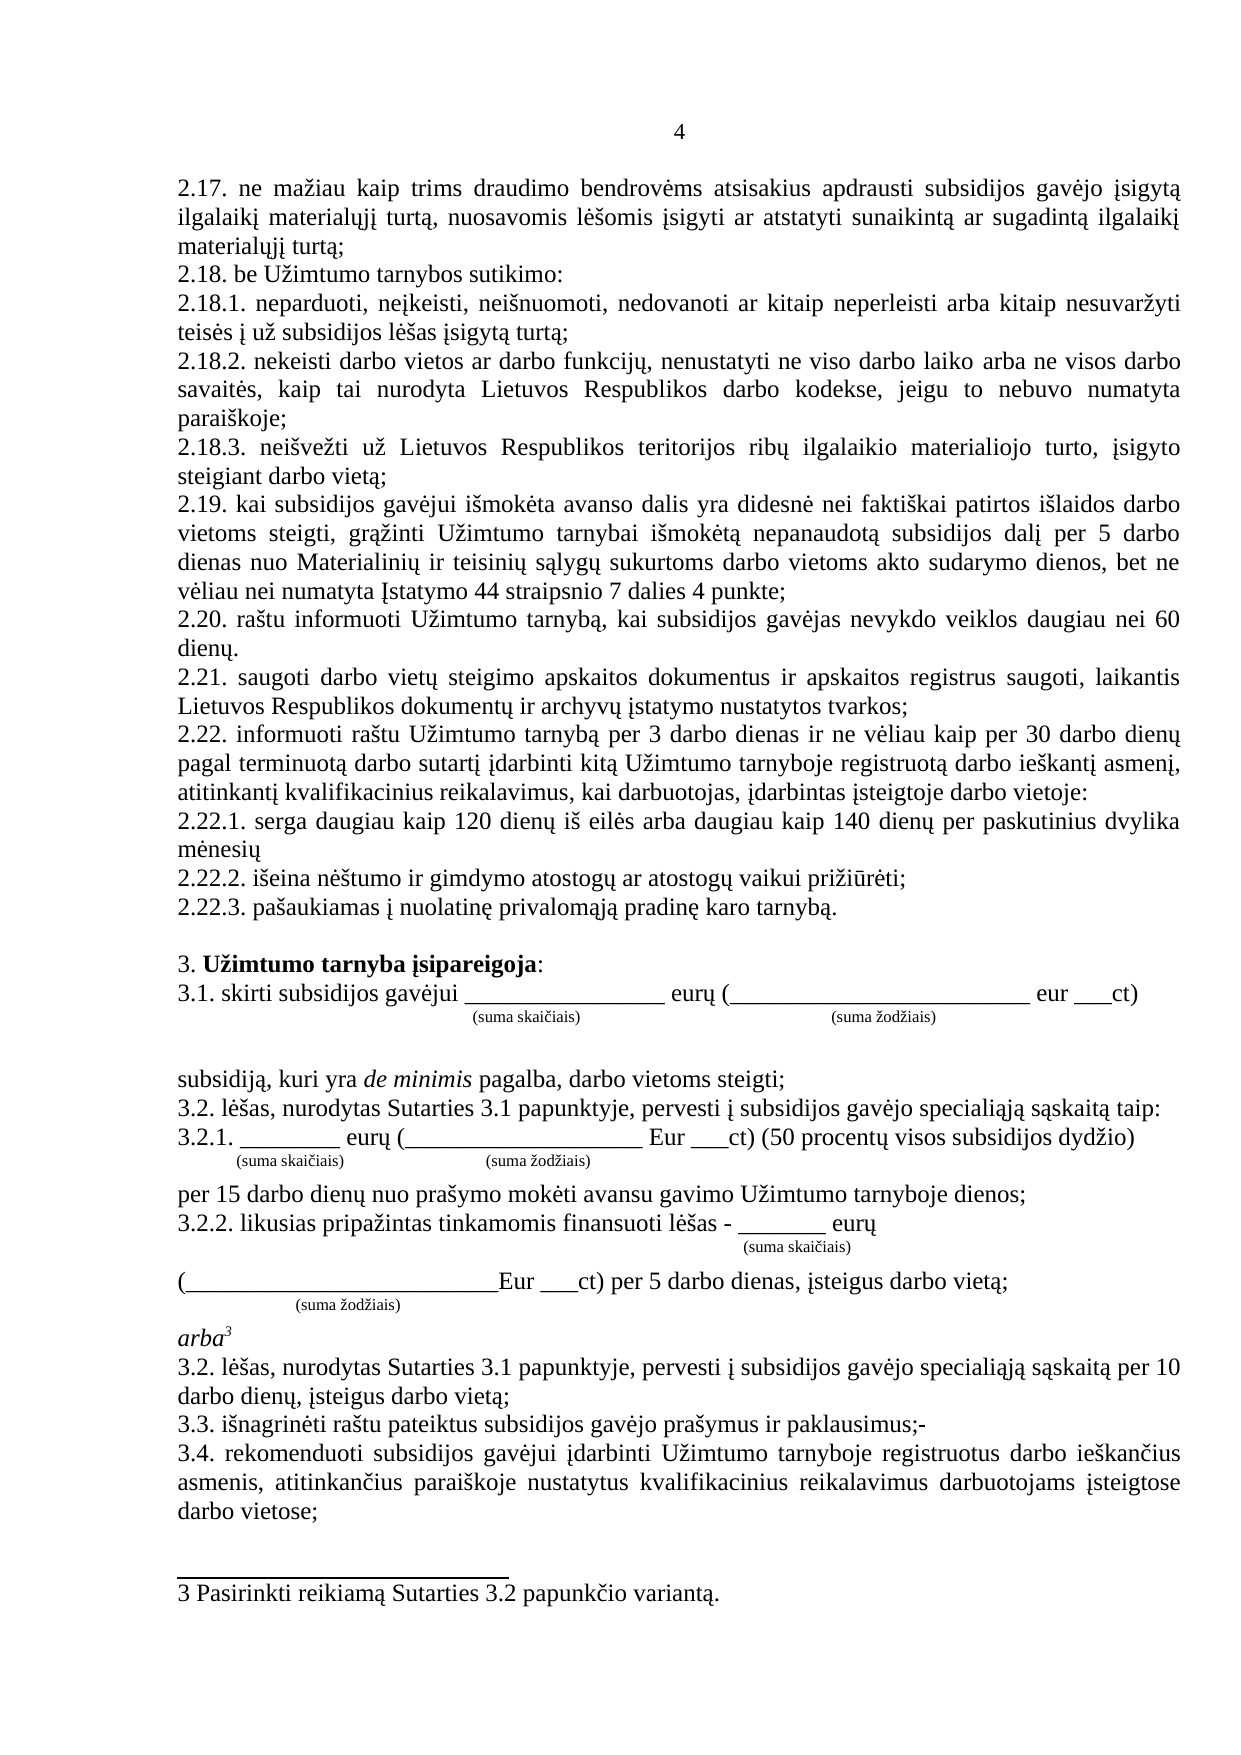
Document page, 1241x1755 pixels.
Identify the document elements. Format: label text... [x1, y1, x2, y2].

text (_________________________Eur ___ct) per 5 darbo dienas, įsteigus darbo vietą; [177, 1266, 1181, 1294]
text (suma skaičiais) (suma žodžiais) [177, 1007, 1181, 1036]
text 2.20. raštu informuoti Užimtumo tarnybą, kai subsidijos gavėjas nevykdo veiklos daugiau nei 60 dienų. [177, 604, 1181, 662]
text 2.21. saugoti darbo vietų steigimo apskaitos dokumentus ir apskaitos registrus saugoti, laikantis Lietuvos Respublikos dokumentų ir archyvų įstatymo nustatytos tvarkos; [177, 662, 1181, 719]
text 3.4. rekomenduoti subsidijos gavėjui įdarbinti Užimtumo tarnyboje registruotus darbo ieškančius asmenis, atitinkančius paraiškoje nustatytus kvalifikacinius reikalavimus darbuotojams įsteigtose darbo vietose; [177, 1438, 1181, 1524]
text 2.18.3. neišvežti už Lietuvos Respublikos teritorijos ribų ilgalaikio materialiojo turto, įsigyto steigiant darbo vietą; [177, 432, 1181, 489]
text (suma žodžiais) [177, 1294, 1181, 1323]
text 2.22.1. serga daugiau kaip 120 dienų iš eilės arba daugiau kaip 140 dienų per paskutinius dvylika mėnesių [177, 806, 1181, 863]
text 2.22.3. pašaukiamas į nuolatinę privalomąją pradinę karo tarnybą. [177, 892, 1181, 921]
text (suma skaičiais) (suma žodžiais) [177, 1151, 1181, 1179]
text 2.17. ne mažiau kaip trims draudimo bendrovėms atsisakius apdrausti subsidijos gavėjo įsigytą ilgalaikį materialųjį turtą, nuosavomis lėšomis įsigyti ar atstatyti sunaikintą ar sugadintą ilgalaikį materialųjį turtą; [177, 173, 1181, 259]
text (suma skaičiais) [582, 1237, 1181, 1266]
text 3.2.2. likusias pripažintas tinkamomis finansuoti lėšas - _______ eurų [177, 1208, 1181, 1237]
text 3.1. skirti subsidijos gavėjui ________________ eurų (________________________ eur ___ct) [177, 978, 1181, 1007]
text 2.19. kai subsidijos gavėjui išmokėta avanso dalis yra didesnė nei faktiškai patirtos išlaidos darbo vietoms steigti, grąžinti Užimtumo tarnybai išmokėtą nepanaudotą subsidijos dalį per 5 darbo dienas nuo Materialinių ir teisinių sąlygų sukurtoms darbo vietoms akto sudarymo dienos, bet ne vėliau nei numatyta Įstatymo 44 straipsnio 7 dalies 4 punkte; [177, 489, 1181, 604]
text Pasirinkti reikiamą Sutarties 3.2 papunkčio variantą. [177, 1578, 1181, 1607]
text 2.22.2. išeina nėštumo ir gimdymo atostogų ar atostogų vaikui prižiūrėti; [177, 863, 1181, 892]
text 2.22. informuoti raštu Užimtumo tarnybą per 3 darbo dienas ir ne vėliau kaip per 30 darbo dienų pagal terminuotą darbo sutartį įdarbinti kitą Užimtumo tarnyboje registruotą darbo ieškantį asmenį, atitinkantį kvalifikacinius reikalavimus, kai darbuotojas, įdarbintas įsteigtoje darbo vietoje: [177, 719, 1181, 806]
text subsidiją, kuri yra de minimis pagalba, darbo vietoms steigti; [177, 1064, 1181, 1093]
text 2.18. be Užimtumo tarnybos sutikimo: [177, 259, 1181, 288]
text 3.2. lėšas, nurodytas Sutarties 3.1 papunktyje, pervesti į subsidijos gavėjo specialiąją sąskaitą taip: [177, 1093, 1181, 1122]
text arba [177, 1323, 1181, 1352]
text 3.2.1. ________ eurų (___________________ Eur ___ct) (50 procentų visos subsidijos dydžio) [177, 1122, 1181, 1151]
text per 15 darbo dienų nuo prašymo mokėti avansu gavimo Užimtumo tarnyboje dienos; [177, 1179, 1181, 1208]
text 2.18.2. nekeisti darbo vietos ar darbo funkcijų, nenustatyti ne viso darbo laiko arba ne visos darbo savaitės, kaip tai nurodyta Lietuvos Respublikos darbo kodekse, jeigu to nebuvo numatyta paraiškoje; [177, 346, 1181, 432]
text 3.3. išnagrinėti raštu pateiktus subsidijos gavėjo prašymus ir paklausimus; [177, 1409, 1181, 1438]
text 3.2. lėšas, nurodytas Sutarties 3.1 papunktyje, pervesti į subsidijos gavėjo specialiąją sąskaitą per 10 darbo dienų, įsteigus darbo vietą; [177, 1352, 1181, 1409]
text 2.18.1. neparduoti, neįkeisti, neišnuomoti, nedovanoti ar kitaip neperleisti arba kitaip nesuvaržyti teisės į už subsidijos lėšas įsigytą turtą; [177, 288, 1181, 346]
text 3. Užimtumo tarnyba įsipareigoja: [177, 949, 1181, 978]
